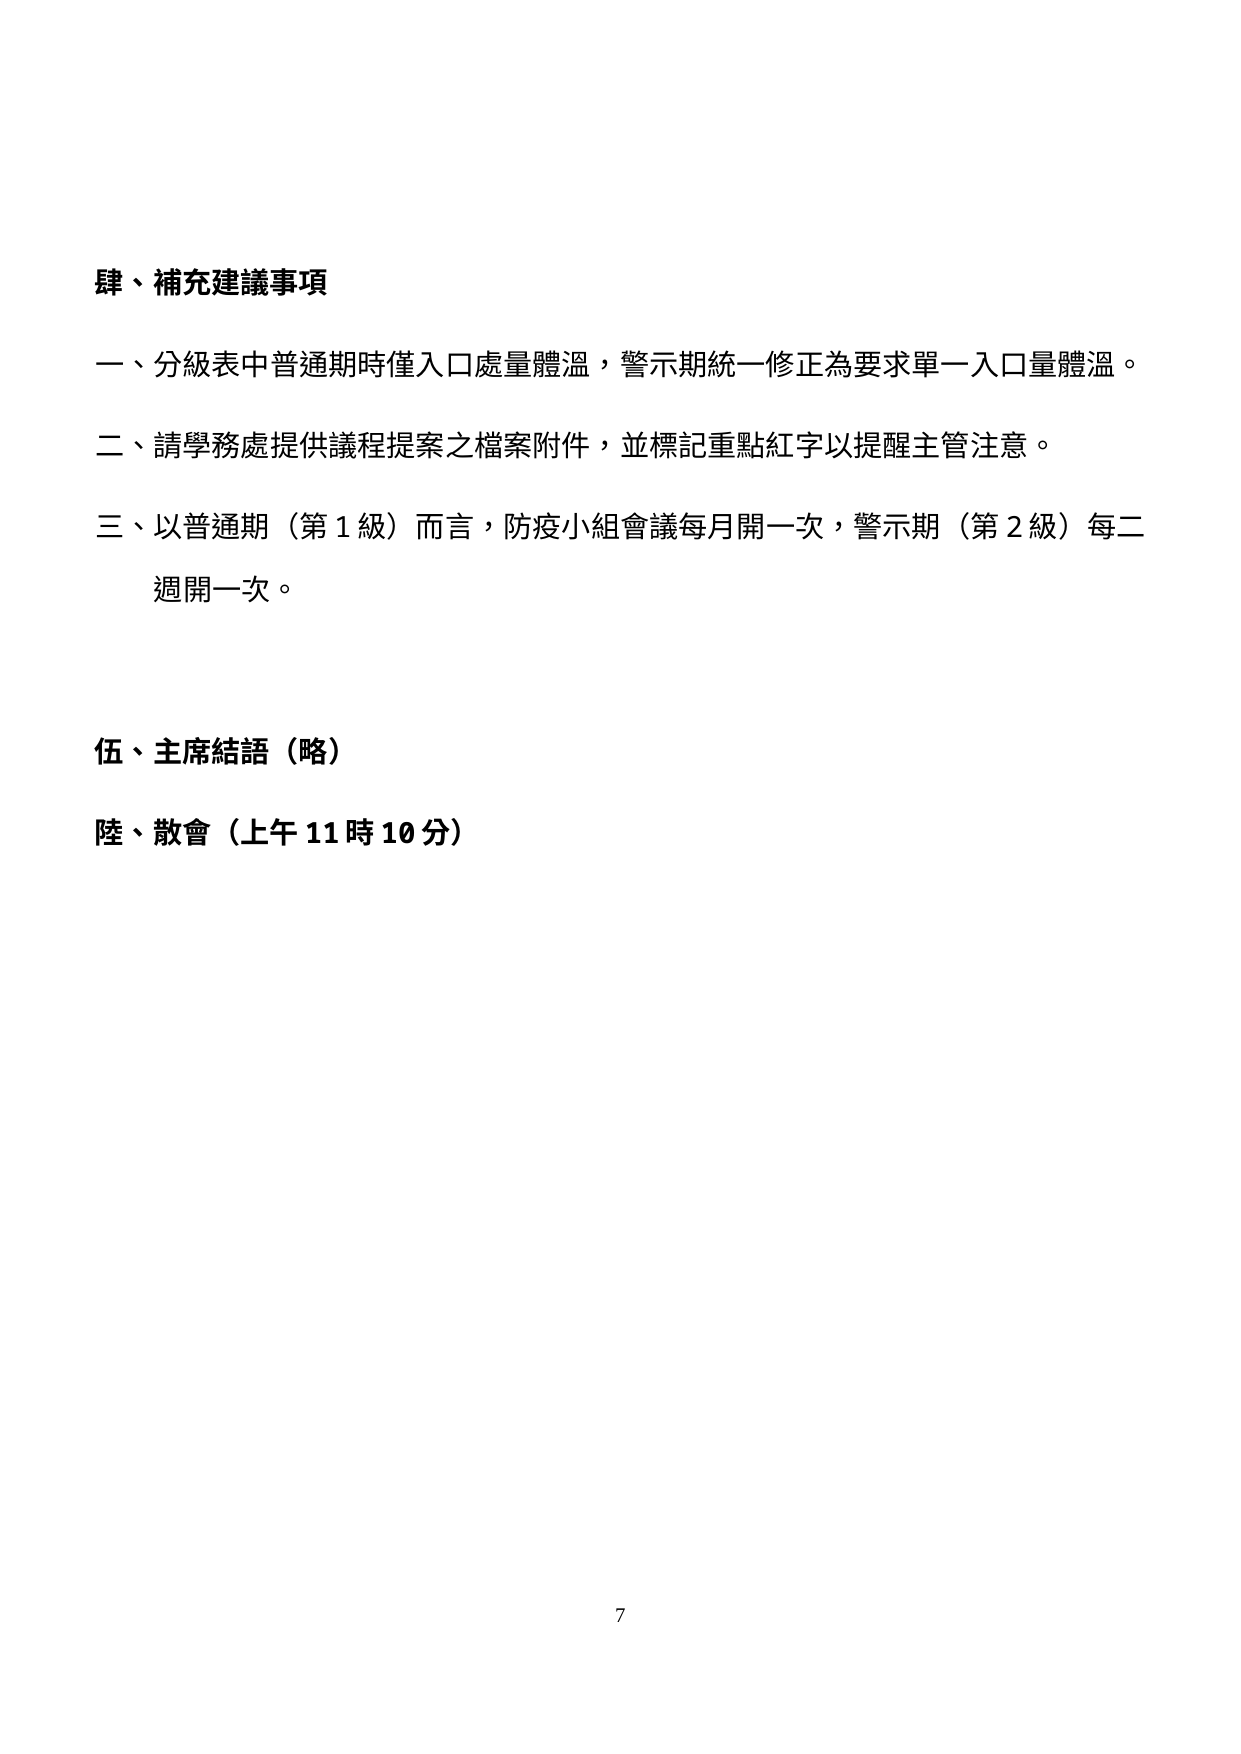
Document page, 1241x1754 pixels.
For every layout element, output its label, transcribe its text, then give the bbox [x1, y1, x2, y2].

text 伍、主席結語（略） [94, 708, 1146, 771]
text 肆、補充建議事項 [94, 239, 1146, 302]
text 一、分級表中普通期時僅入口處量體溫，警示期統一修正為要求單一入口量體溫。 [95, 321, 1146, 383]
text 二、請學務處提供議程提案之檔案附件，並標記重點紅字以提醒主管注意。 [95, 402, 1146, 464]
text 陸、散會（上午11時10分） [94, 789, 1146, 852]
text 三、以普通期（第1級）而言，防疫小組會議每月開一次，警示期（第2級）每二週開一次。 [95, 483, 1146, 608]
